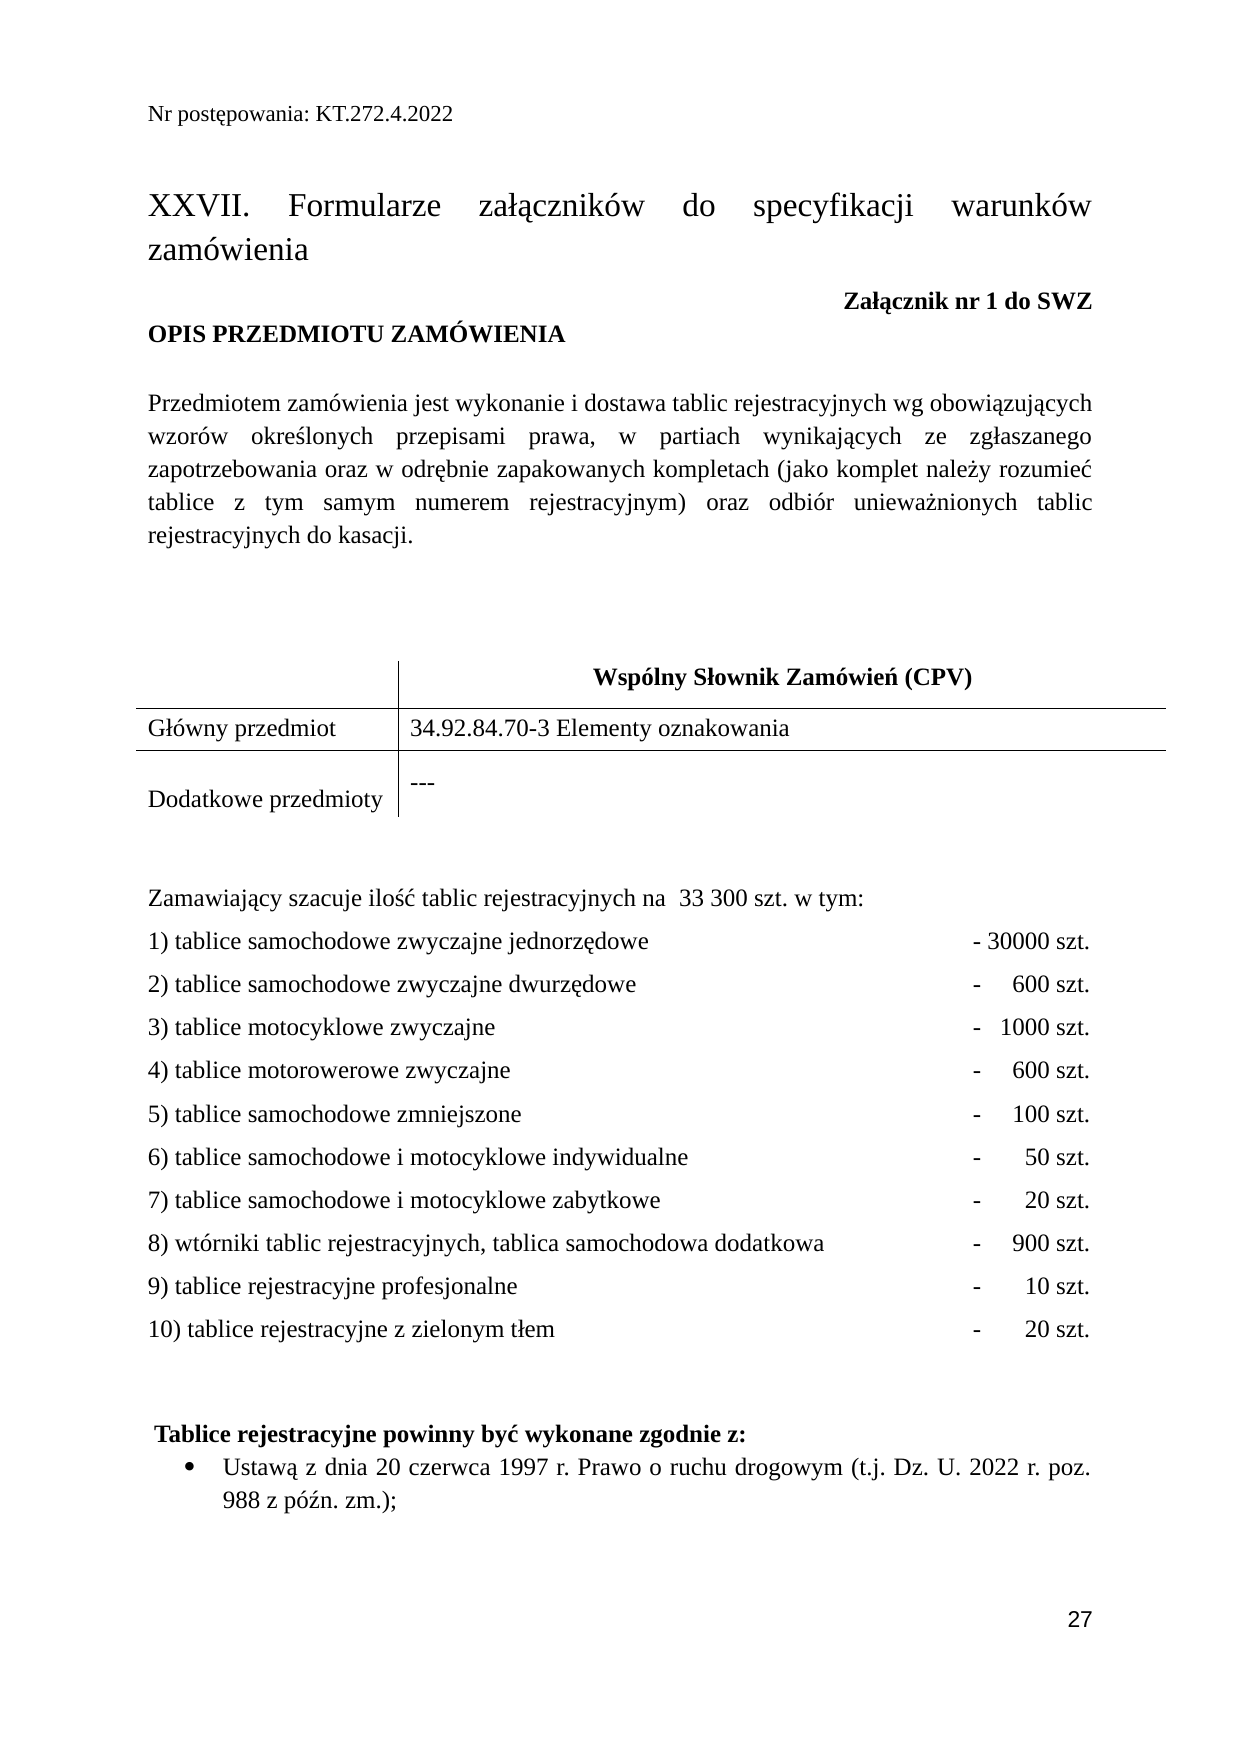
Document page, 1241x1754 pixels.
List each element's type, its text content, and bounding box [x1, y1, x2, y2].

text 3) tablice motocyklowe zwyczajne - 1000 szt. [148, 1012, 1093, 1041]
text 10) tablice rejestracyjne z zielonym tłem - 20 szt. [148, 1314, 1093, 1343]
text Tablice rejestracyjne powinny być wykonane zgodnie z: [148, 1419, 1093, 1448]
table_cell Dodatkowe przedmioty [136, 751, 398, 817]
text 2) tablice samochodowe zwyczajne dwurzędowe - 600 szt. [148, 969, 1093, 998]
text OPIS PRZEDMIOTU ZAMÓWIENIA [148, 319, 1093, 347]
text 6) tablice samochodowe i motocyklowe indywidualne - 50 szt. [148, 1142, 1093, 1171]
text 7) tablice samochodowe i motocyklowe zabytkowe - 20 szt. [148, 1185, 1093, 1214]
table_cell --- [399, 751, 1166, 817]
text Przedmiotem zamówienia jest wykonanie i dostawa tablic rejestracyjnych wg obowiązujących wzorów określonych przepisami prawa, w partiach wynikających ze zgłaszanego zapotrzebowania oraz w odrębnie zapakowanych kompletach (jako komplet należy rozumieć tablice z tym samym numerem rejestracyjnym) oraz odbiór unieważnionych tablic rejestracyjnych do kasacji. [148, 388, 1093, 549]
text 1) tablice samochodowe zwyczajne jednorzędowe - 30000 szt. [148, 926, 1093, 955]
table_header Wspólny Słownik Zamówień (CPV) [399, 661, 1166, 708]
text 8) wtórniki tablic rejestracyjnych, tablica samochodowa dodatkowa - 900 szt. [148, 1228, 1093, 1257]
text 5) tablice samochodowe zmniejszone - 100 szt. [148, 1099, 1093, 1127]
table_cell Główny przedmiot [136, 709, 398, 750]
text 4) tablice motorowerowe zwyczajne - 600 szt. [148, 1056, 1093, 1084]
table_header [136, 661, 398, 708]
text Zamawiający szacuje ilość tablic rejestracyjnych na 33 300 szt. w tym: [148, 883, 1093, 912]
text 9) tablice rejestracyjne profesjonalne - 10 szt. [148, 1271, 1093, 1300]
subtitle XXVII. Formularze załączników do specyfikacji warunków zamówienia [148, 185, 1093, 267]
table_cell 34.92.84.70-3 Elementy oznakowania [399, 709, 1166, 750]
text Załącznik nr 1 do SWZ [148, 286, 1093, 314]
list Ustawą z dnia 20 czerwca 1997 r. Prawo o ruchu drogowym (t.j. Dz. U. 2022 r. poz. 988 z późn. zm.); [185, 1452, 1093, 1514]
